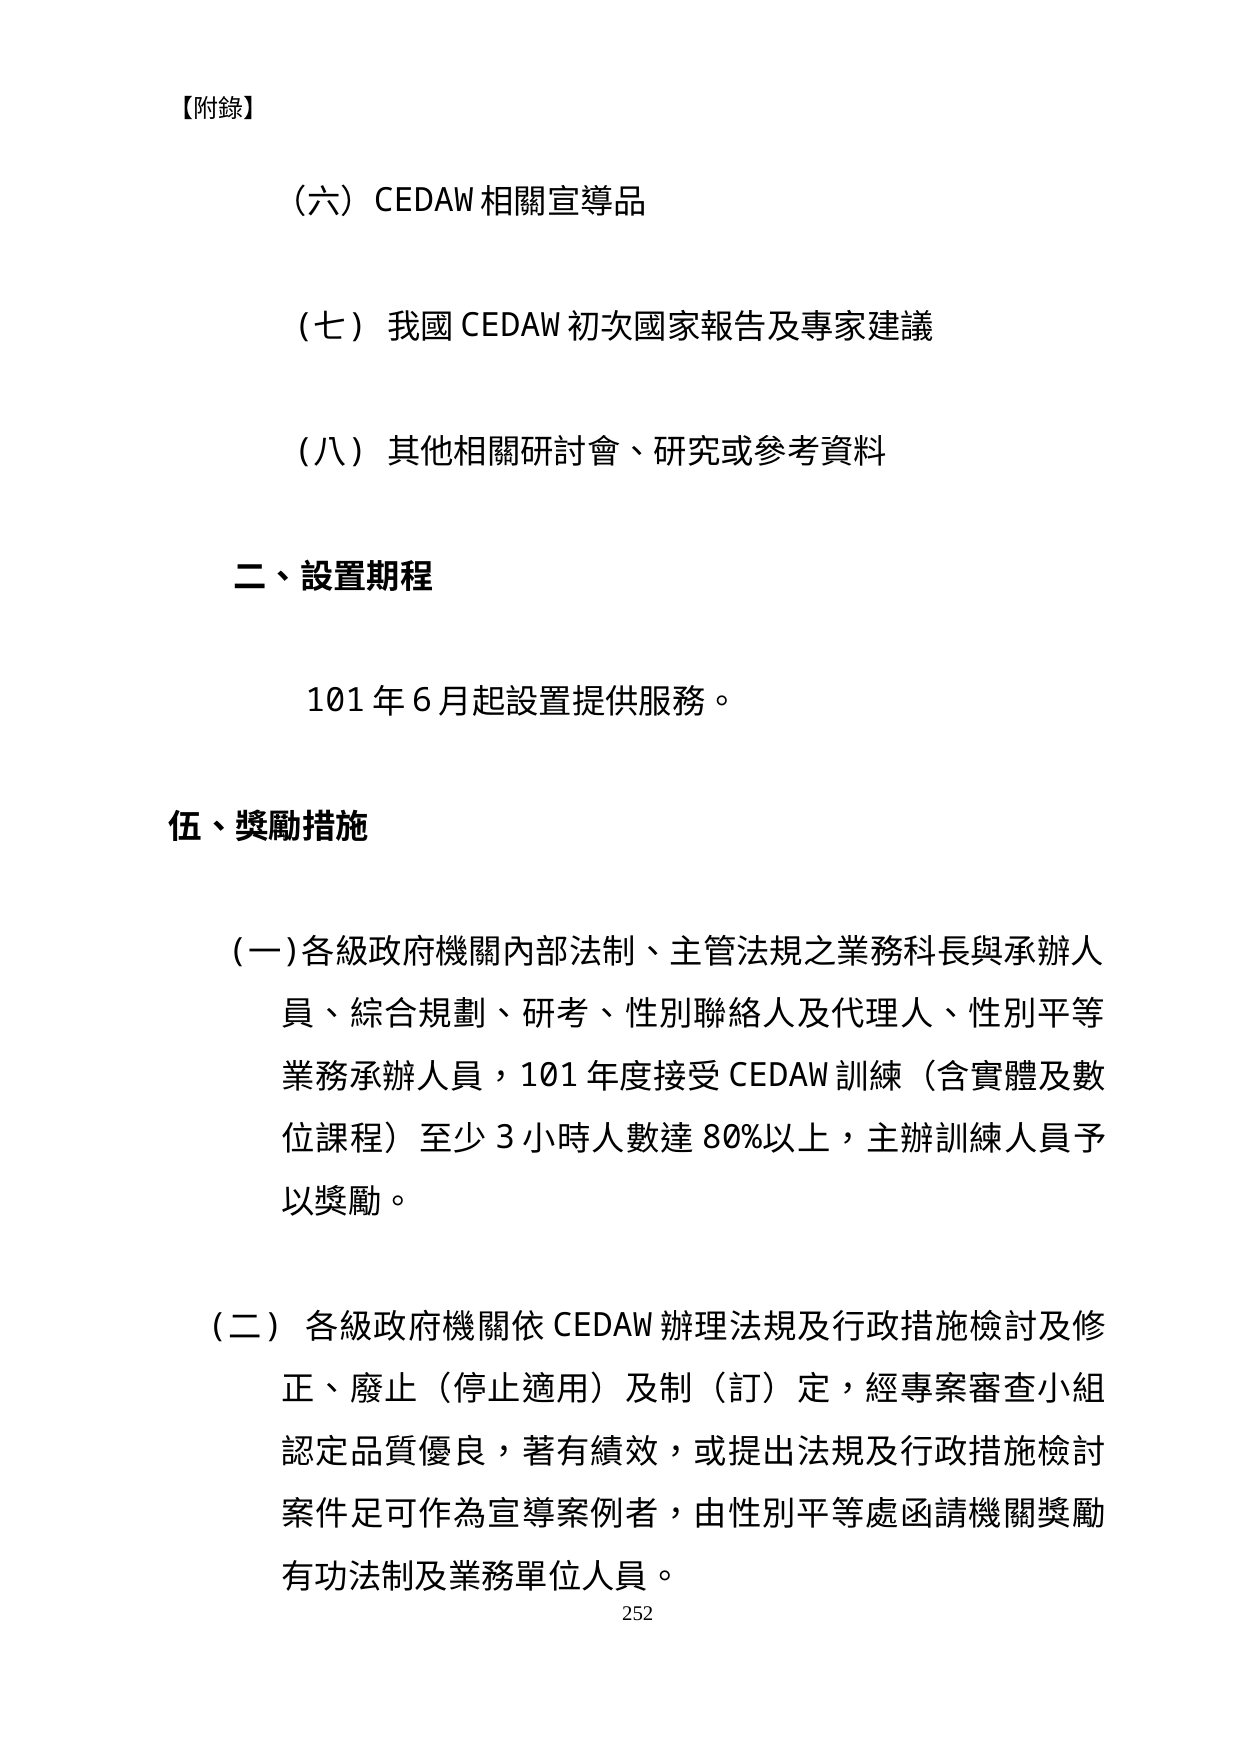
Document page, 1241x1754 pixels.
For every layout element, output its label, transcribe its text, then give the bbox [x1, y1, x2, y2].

text (一)各級政府機關內部法制、主管法規之業務科長與承辦人員、綜合規劃、研考、性別聯絡人及代理人、性別平等業務承辦人員，101年度接受CEDAW訓練（含實體及數位課程）至少3小時人數達80%以上，主辦訓練人員予以獎勵。 [187, 907, 1106, 1219]
text 二、設置期程 [233, 532, 1106, 594]
text (七) 我國CEDAW初次國家報告及專家建議 [209, 282, 1106, 344]
text 伍、獎勵措施 [169, 782, 1106, 844]
text (二) 各級政府機關依CEDAW辦理法規及行政措施檢討及修正、廢止（停止適用）及制（訂）定，經專案審查小組認定品質優良，著有績效，或提出法規及行政措施檢討案件足可作為宣導案例者，由性別平等處函請機關獎勵有功法制及業務單位人員。 [123, 1282, 1106, 1594]
text (八) 其他相關研討會、研究或參考資料 [209, 407, 1106, 469]
text 101年6月起設置提供服務。 [285, 657, 1106, 719]
text （六）CEDAW相關宣導品 [209, 157, 1106, 219]
